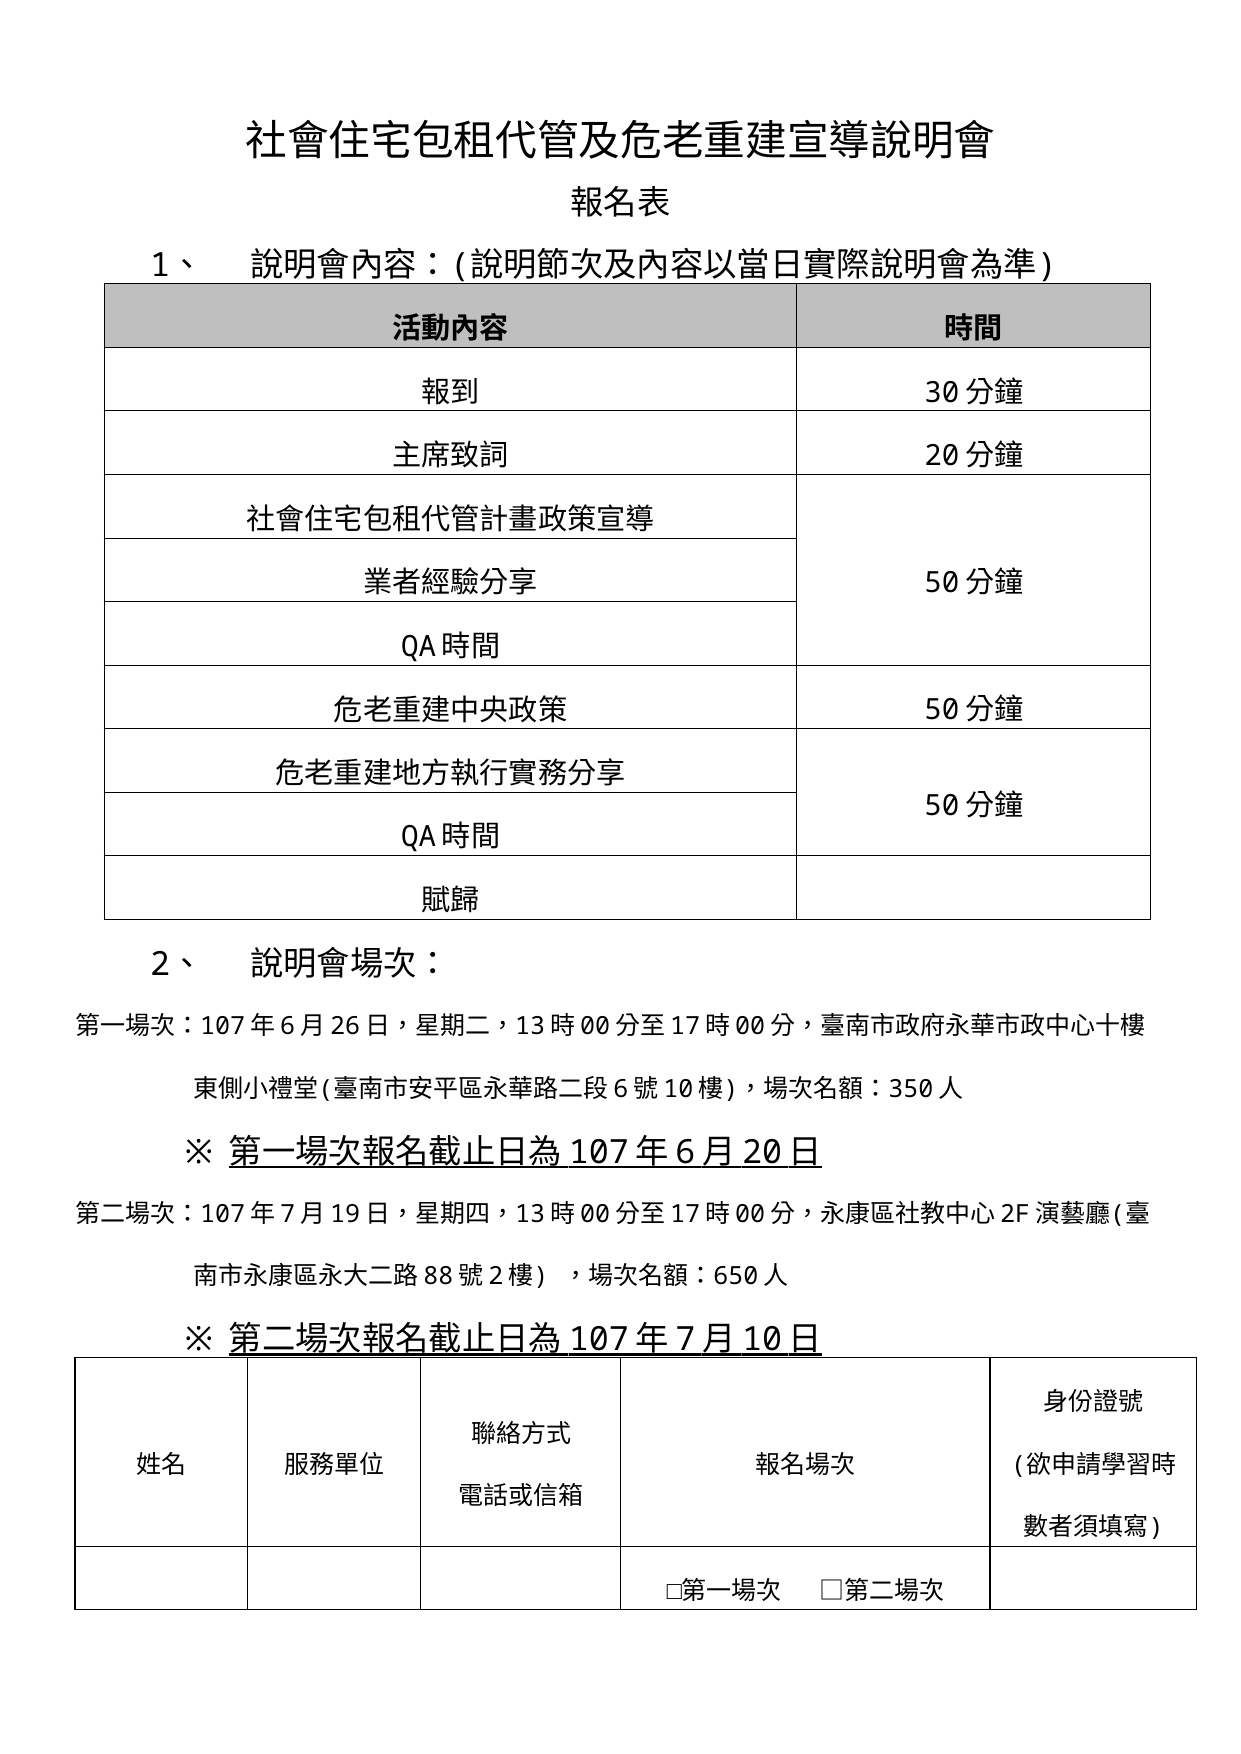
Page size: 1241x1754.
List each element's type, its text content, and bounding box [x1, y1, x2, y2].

table_header 時間 [797, 284, 1150, 347]
table_cell QA時間 [105, 793, 796, 855]
table_cell 50分鐘 [797, 666, 1150, 728]
list 說明會內容：(說明節次及內容以當日實際說明會為準) [150, 221, 1165, 283]
table_cell 業者經驗分享 [105, 539, 796, 601]
table_cell 30分鐘 [797, 348, 1150, 410]
text 第二場次：107年7月19日，星期四，13時00分至17時00分，永康區社教中心2F演藝廳(臺南市永康區永大二路88號2樓) ，場次名額：650人 [75, 1170, 1165, 1295]
table_cell □第一場次 □第二場次 [621, 1547, 989, 1609]
text 社會住宅包租代管及危老重建宣導說明會 [75, 96, 1165, 158]
table_cell 報到 [105, 348, 796, 410]
table_cell 50分鐘 [797, 729, 1150, 855]
table_cell 主席致詞 [105, 411, 796, 474]
table_header 姓名 [76, 1358, 247, 1546]
list 第二場次報名截止日為107年7月10日 [178, 1295, 1165, 1357]
table_cell [248, 1547, 420, 1609]
table_header 身份證號 (欲申請學習時數者須填寫) [991, 1358, 1196, 1546]
table_cell 危老重建地方執行實務分享 [105, 729, 796, 792]
table_cell 20分鐘 [797, 411, 1150, 474]
table_cell [76, 1547, 247, 1609]
table_cell 50分鐘 [797, 475, 1150, 664]
table_header 活動內容 [105, 284, 796, 347]
table_header 報名場次 [621, 1358, 989, 1546]
table_cell 賦歸 [105, 856, 796, 919]
table_cell QA時間 [105, 602, 796, 664]
text 第一場次：107年6月26日，星期二，13時00分至17時00分，臺南市政府永華市政中心十樓東側小禮堂(臺南市安平區永華路二段6號10樓)，場次名額：350人 [75, 982, 1165, 1107]
table_cell [991, 1547, 1196, 1609]
list 第一場次報名截止日為107年6月20日 [178, 1107, 1165, 1170]
list 說明會場次： [150, 920, 1165, 982]
table_cell 危老重建中央政策 [105, 666, 796, 728]
table_header 聯絡方式 電話或信箱 [421, 1358, 620, 1546]
text 報名表 [75, 158, 1165, 221]
table_cell [797, 856, 1150, 919]
table_header 服務單位 [248, 1358, 420, 1546]
table_cell 社會住宅包租代管計畫政策宣導 [105, 475, 796, 537]
table_cell [421, 1547, 620, 1609]
